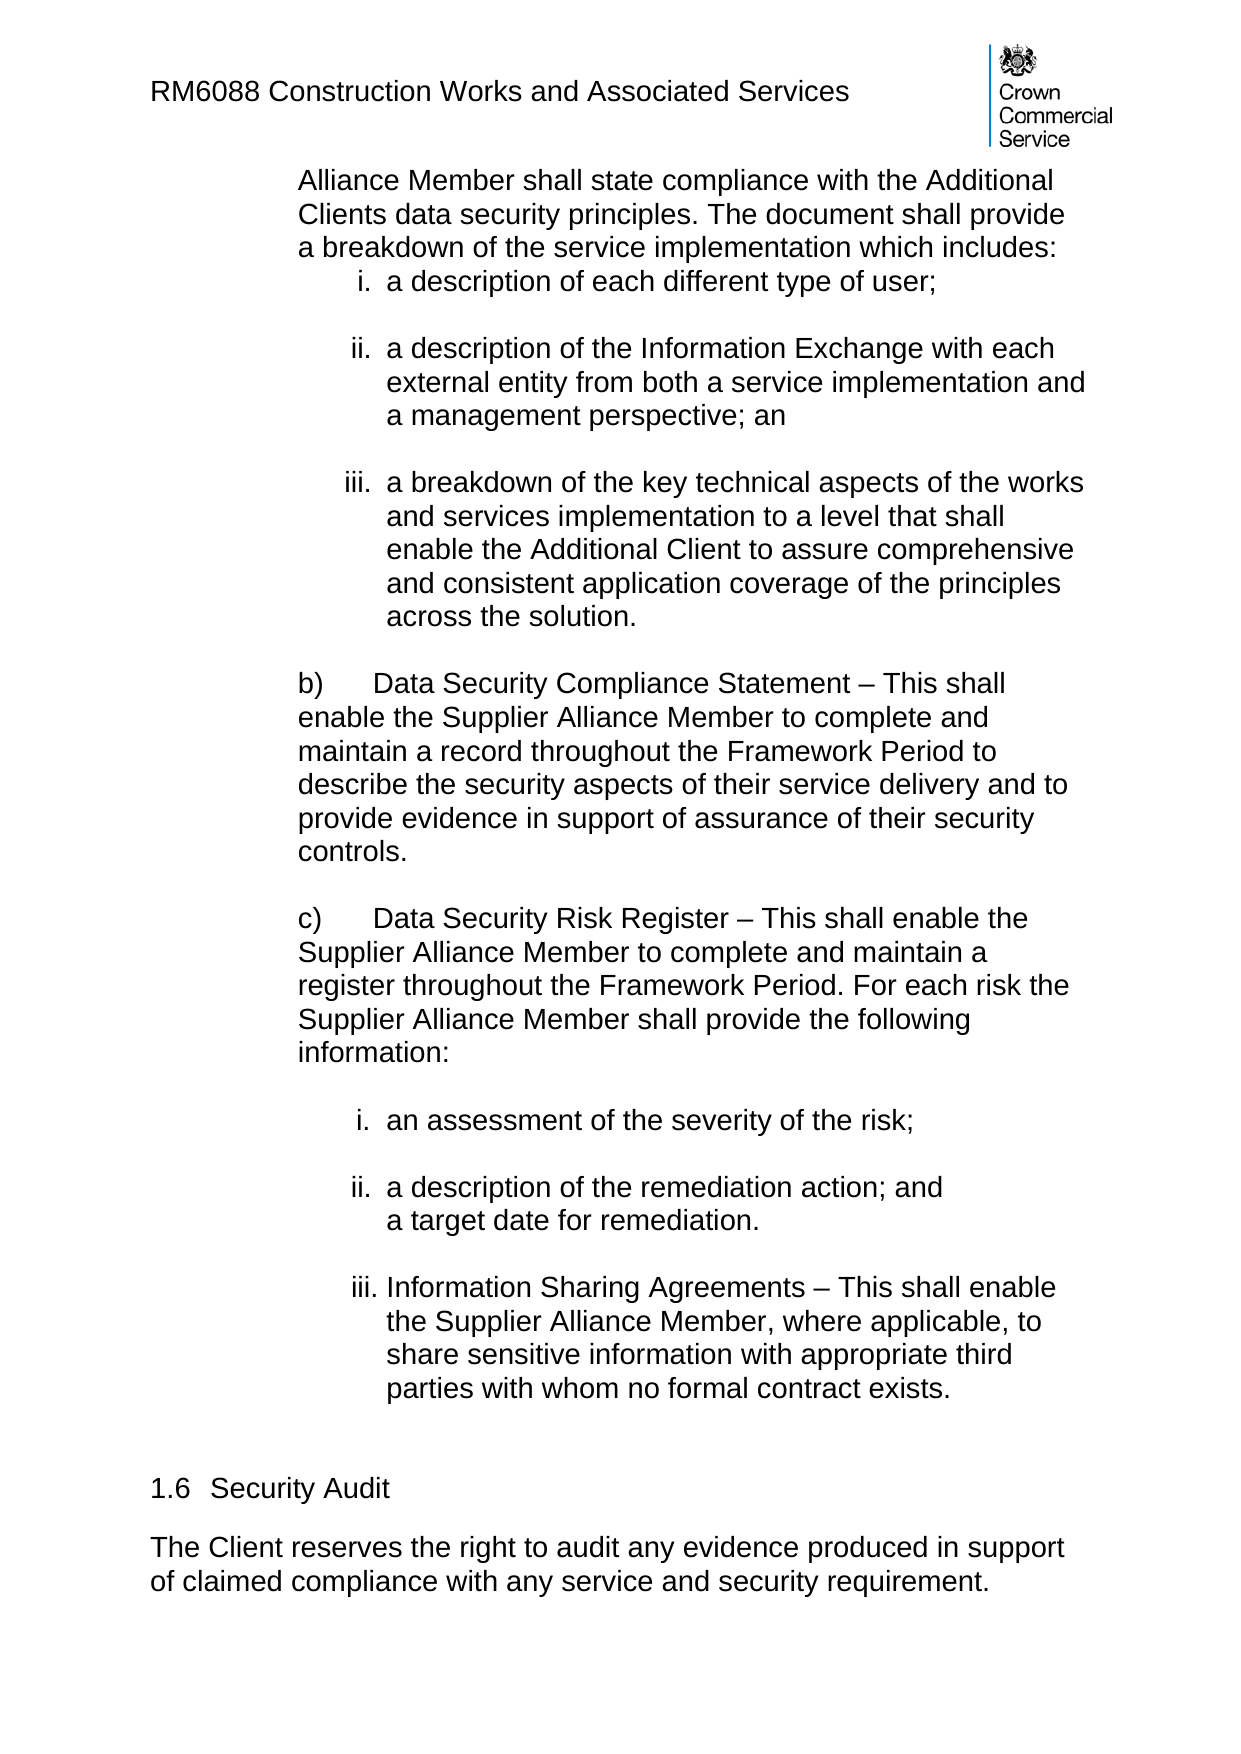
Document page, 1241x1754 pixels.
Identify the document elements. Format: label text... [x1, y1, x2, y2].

list an assessment of the severity of the risk; [370, 1102, 1090, 1136]
list Information Sharing Agreements – This shall enable the Supplier Alliance Member, where applicable, to share sensitive information with appropriate third parties with whom no formal contract exists. [378, 1270, 1090, 1404]
text The Client reserves the right to audit any evidence produced in support of claimed compliance with any service and security requirement. [150, 1530, 1090, 1597]
list Alliance Member shall state compliance with the Additional Clients data security principles. The document shall provide a breakdown of the service implementation which includes: [298, 163, 1090, 264]
list a description of the remediation action; and [372, 1169, 1090, 1203]
list a breakdown of the key technical aspects of the works and services implementation to a level that shall enable the Additional Client to assure comprehensive and consistent application coverage of the principles across the solution. [372, 465, 1090, 633]
text a target date for remediation. [386, 1203, 1090, 1237]
subtitle Security Audit [150, 1471, 1090, 1505]
list Data Security Risk Register – This shall enable the Supplier Alliance Member to complete and maintain a register throughout the Framework Period. For each risk the Supplier Alliance Member shall provide the following information: [298, 901, 1090, 1069]
list Data Security Compliance Statement – This shall enable the Supplier Alliance Member to complete and maintain a record throughout the Framework Period to describe the security aspects of their service delivery and to provide evidence in support of assurance of their security controls. [298, 666, 1090, 868]
list a description of each different type of user; [372, 264, 1090, 297]
list a description of the Information Exchange with each external entity from both a service implementation and a management perspective; an [372, 331, 1090, 432]
